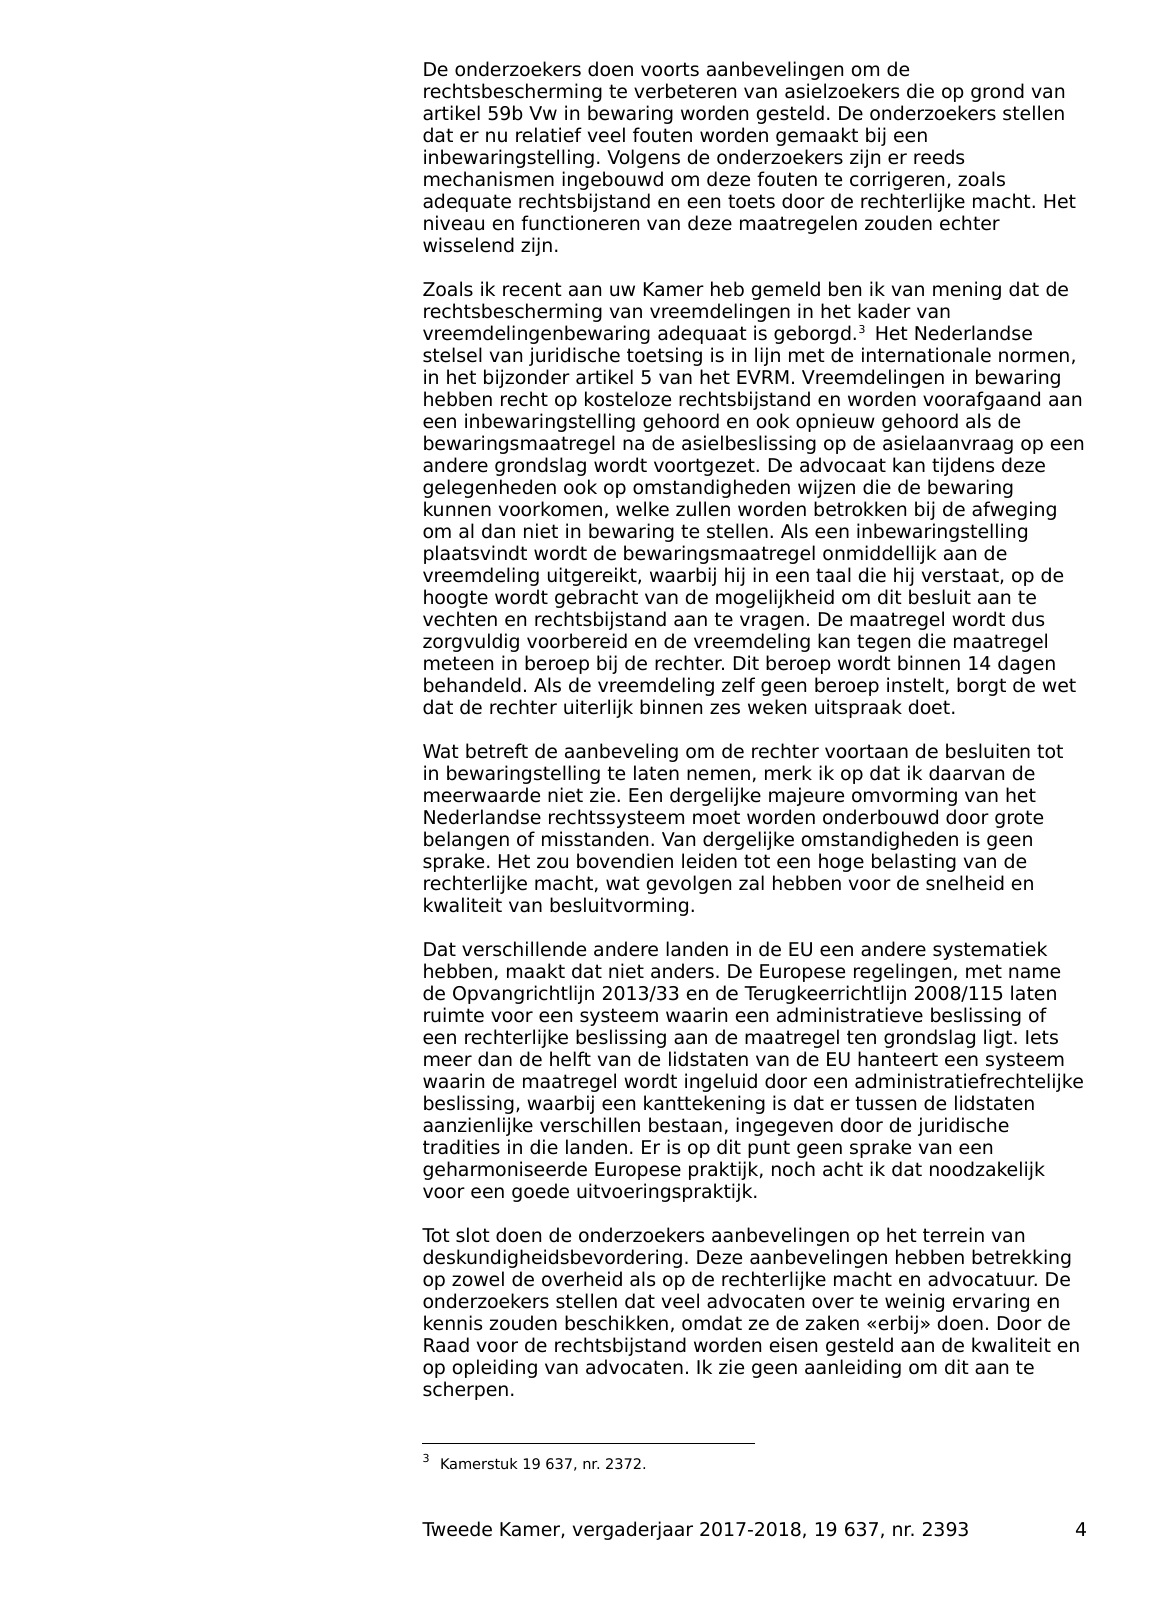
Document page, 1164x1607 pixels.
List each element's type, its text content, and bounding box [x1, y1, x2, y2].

text De onderzoekers doen voorts aanbevelingen om de rechtsbescherming te verbeteren van asielzoekers die op grond van artikel 59b Vw in bewaring worden gesteld. De onderzoekers stellen dat er nu relatief veel fouten worden gemaakt bij een inbewaringstelling. Volgens de onderzoekers zijn er reeds mechanismen ingebouwd om deze fouten te corrigeren, zoals adequate rechtsbijstand en een toets door de rechterlijke macht. Het niveau en functioneren van deze maatregelen zouden echter wisselend zijn. [422, 59, 1087, 257]
text Wat betreft de aanbeveling om de rechter voortaan de besluiten tot in bewaringstelling te laten nemen, merk ik op dat ik daarvan de meerwaarde niet zie. Een dergelijke majeure omvorming van het Nederlandse rechtssysteem moet worden onderbouwd door grote belangen of misstanden. Van dergelijke omstandigheden is geen sprake. Het zou bovendien leiden tot een hoge belasting van de rechterlijke macht, wat gevolgen zal hebben voor de snelheid en kwaliteit van besluitvorming. [422, 741, 1087, 917]
text Tot slot doen de onderzoekers aanbevelingen op het terrein van deskundigheidsbevordering. Deze aanbevelingen hebben betrekking op zowel de overheid als op de rechterlijke macht en advocatuur. De onderzoekers stellen dat veel advocaten over te weinig ervaring en kennis zouden beschikken, omdat ze de zaken «erbij» doen. Door de Raad voor de rechtsbijstand worden eisen gesteld aan de kwaliteit en op opleiding van advocaten. Ik zie geen aanleiding om dit aan te scherpen. [422, 1225, 1087, 1401]
text Dat verschillende andere landen in de EU een andere systematiek hebben, maakt dat niet anders. De Europese regelingen, met name de Opvangrichtlijn 2013/33 en de Terugkeerrichtlijn 2008/115 laten ruimte voor een systeem waarin een administratieve beslissing of een rechterlijke beslissing aan de maatregel ten grondslag ligt. Iets meer dan de helft van de lidstaten van de EU hanteert een systeem waarin de maatregel wordt ingeluid door een administratiefrechtelijke beslissing, waarbij een kanttekening is dat er tussen de lidstaten aanzienlijke verschillen bestaan, ingegeven door de juridische tradities in die landen. Er is op dit punt geen sprake van een geharmoniseerde Europese praktijk, noch acht ik dat noodzakelijk voor een goede uitvoeringspraktijk. [422, 939, 1087, 1203]
text Kamerstuk 19 637, nr. 2372. [422, 1452, 1087, 1474]
text Zoals ik recent aan uw Kamer heb gemeld ben ik van mening dat de rechtsbescherming van vreemdelingen in het kader van vreemdelingenbewaring adequaat is geborgd. Het Nederlandse stelsel van juridische toetsing is in lijn met de internationale normen, in het bijzonder artikel 5 van het EVRM. Vreemdelingen in bewaring hebben recht op kosteloze rechtsbijstand en worden voorafgaand aan een inbewaringstelling gehoord en ook opnieuw gehoord als de bewaringsmaatregel na de asielbeslissing op de asielaanvraag op een andere grondslag wordt voortgezet. De advocaat kan tijdens deze gelegenheden ook op omstandigheden wijzen die de bewaring kunnen voorkomen, welke zullen worden betrokken bij de afweging om al dan niet in bewaring te stellen. Als een inbewaringstelling plaatsvindt wordt de bewaringsmaatregel onmiddellijk aan de vreemdeling uitgereikt, waarbij hij in een taal die hij verstaat, op de hoogte wordt gebracht van de mogelijkheid om dit besluit aan te vechten en rechtsbijstand aan te vragen. De maatregel wordt dus zorgvuldig voorbereid en de vreemdeling kan tegen die maatregel meteen in beroep bij de rechter. Dit beroep wordt binnen 14 dagen behandeld. Als de vreemdeling zelf geen beroep instelt, borgt de wet dat de rechter uiterlijk binnen zes weken uitspraak doet. [422, 279, 1087, 719]
